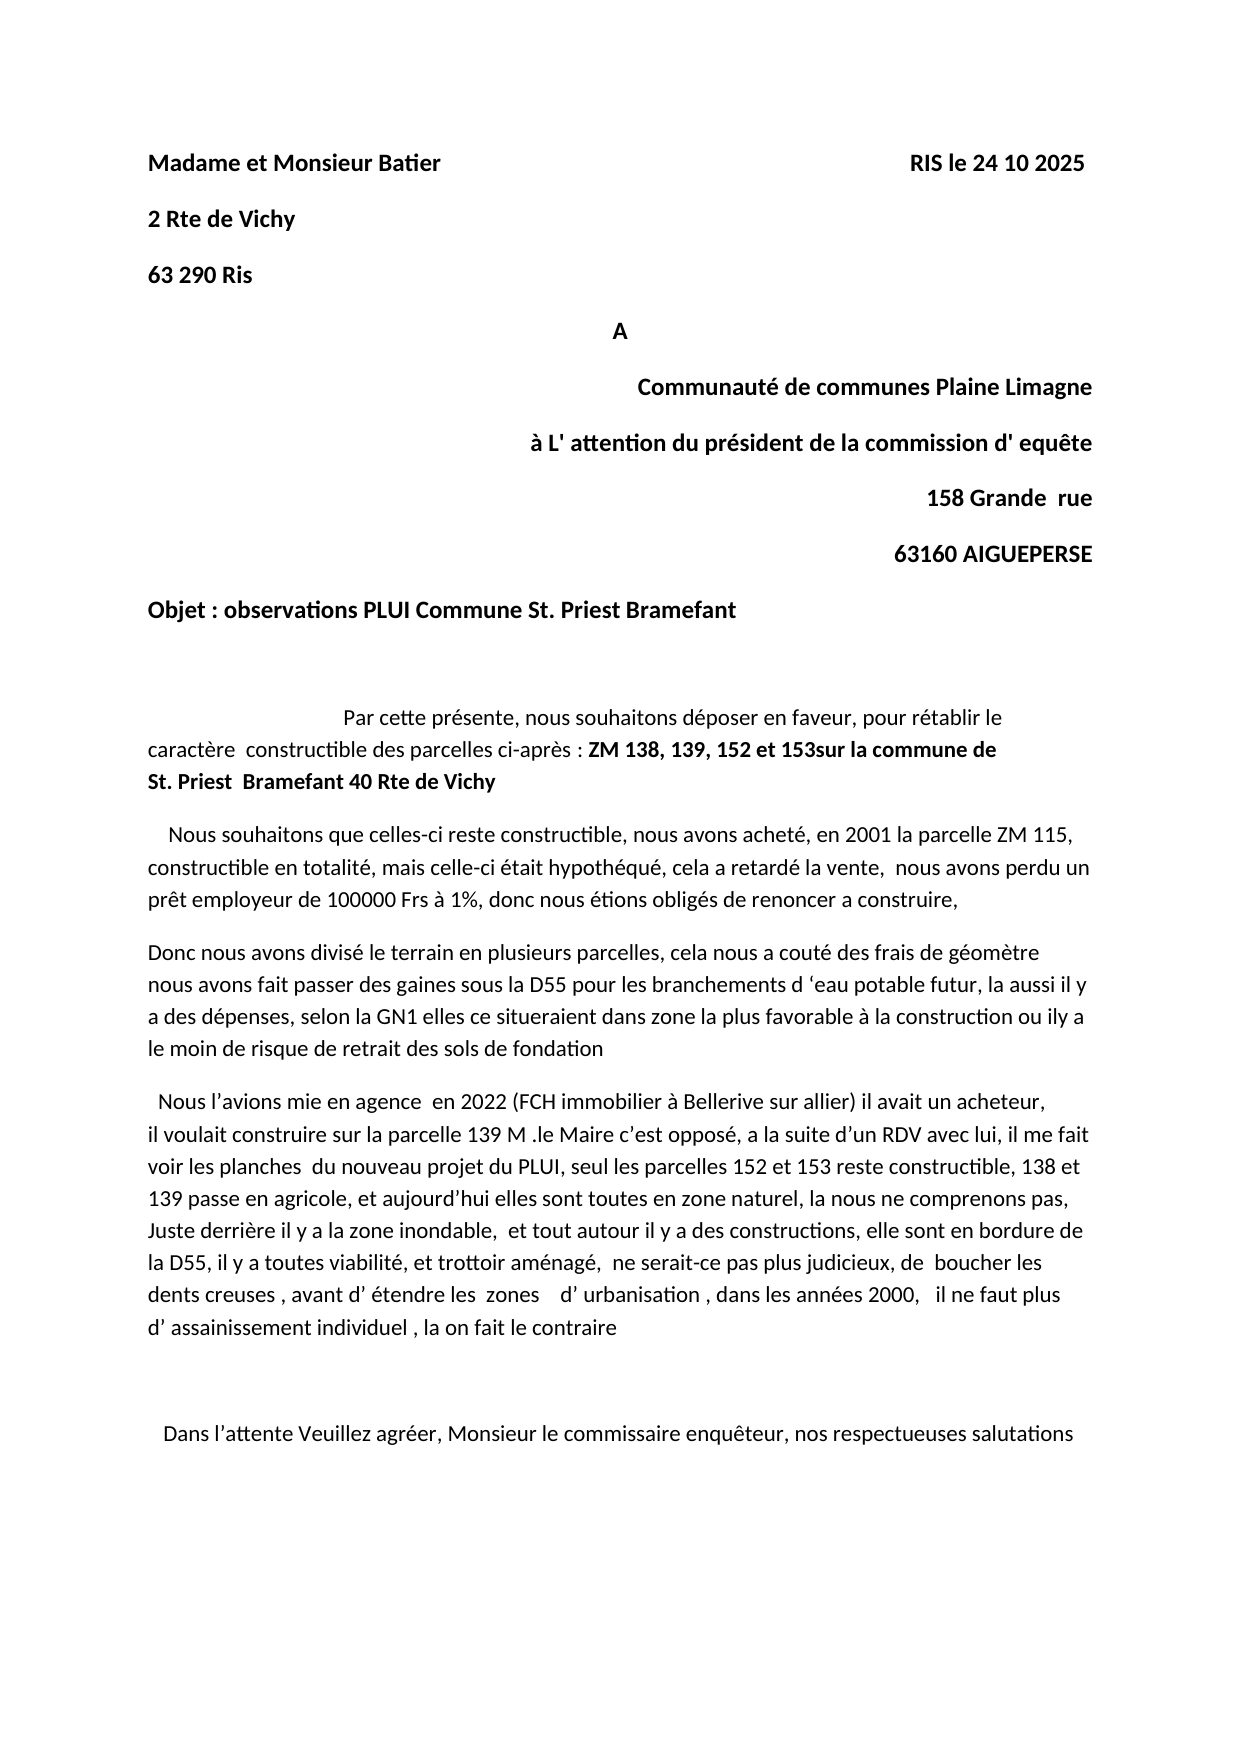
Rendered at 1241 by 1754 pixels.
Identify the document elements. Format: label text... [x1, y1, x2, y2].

text Objet : observations PLUI Commune St. Priest Bramefant [148, 594, 1093, 625]
text Par cette présente, nous souhaitons déposer en faveur, pour rétablir le caractère constructible des parcelles ci-après : ZM 138, 139, 152 et 153sur la commune de St. Priest Bramefant 40 Rte de Vichy [148, 703, 1093, 796]
text à L' attention du président de la commission d' equête [148, 427, 1093, 457]
text Dans l’attente Veuillez agréer, Monsieur le commissaire enquêteur, nos respectueuses salutations [148, 1419, 1093, 1447]
text Madame et Monsieur Batier RIS le 24 10 2025 [148, 148, 1093, 178]
text 158 Grande rue [148, 483, 1093, 513]
text 63160 AIGUEPERSE [148, 538, 1093, 569]
text A [148, 315, 1093, 346]
text Nous souhaitons que celles-ci reste constructible, nous avons acheté, en 2001 la parcelle ZM 115, constructible en totalité, mais celle-ci était hypothéqué, cela a retardé la vente, nous avons perdu un prêt employeur de 100000 Frs à 1%, donc nous étions obligés de renoncer a construire, [148, 821, 1093, 913]
text Nous l’avions mie en agence en 2022 (FCH immobilier à Bellerive sur allier) il avait un acheteur, il voulait construire sur la parcelle 139 M .le Maire c’est opposé, a la suite d’un RDV avec lui, il me fait voir les planches du nouveau projet du PLUI, seul les parcelles 152 et 153 reste constructible, 138 et 139 passe en agricole, et aujourd’hui elles sont toutes en zone naturel, la nous ne comprenons pas, Juste derrière il y a la zone inondable, et tout autour il y a des constructions, elle sont en bordure de la D55, il y a toutes viabilité, et trottoir aménagé, ne serait-ce pas plus judicieux, de boucher les dents creuses , avant d’ étendre les zones d’ urbanisation , dans les années 2000, il ne faut plus d’ assainissement individuel , la on fait le contraire [148, 1087, 1093, 1341]
text Donc nous avons divisé le terrain en plusieurs parcelles, cela nous a couté des frais de géomètre nous avons fait passer des gaines sous la D55 pour les branchements d ‘eau potable futur, la aussi il y a des dépenses, selon la GN1 elles ce situeraient dans zone la plus favorable à la construction ou ily a le moin de risque de retrait des sols de fondation [148, 938, 1093, 1062]
text 2 Rte de Vichy [148, 203, 1093, 234]
text 63 290 Ris [148, 259, 1093, 290]
text Communauté de communes Plaine Limagne [148, 371, 1093, 401]
